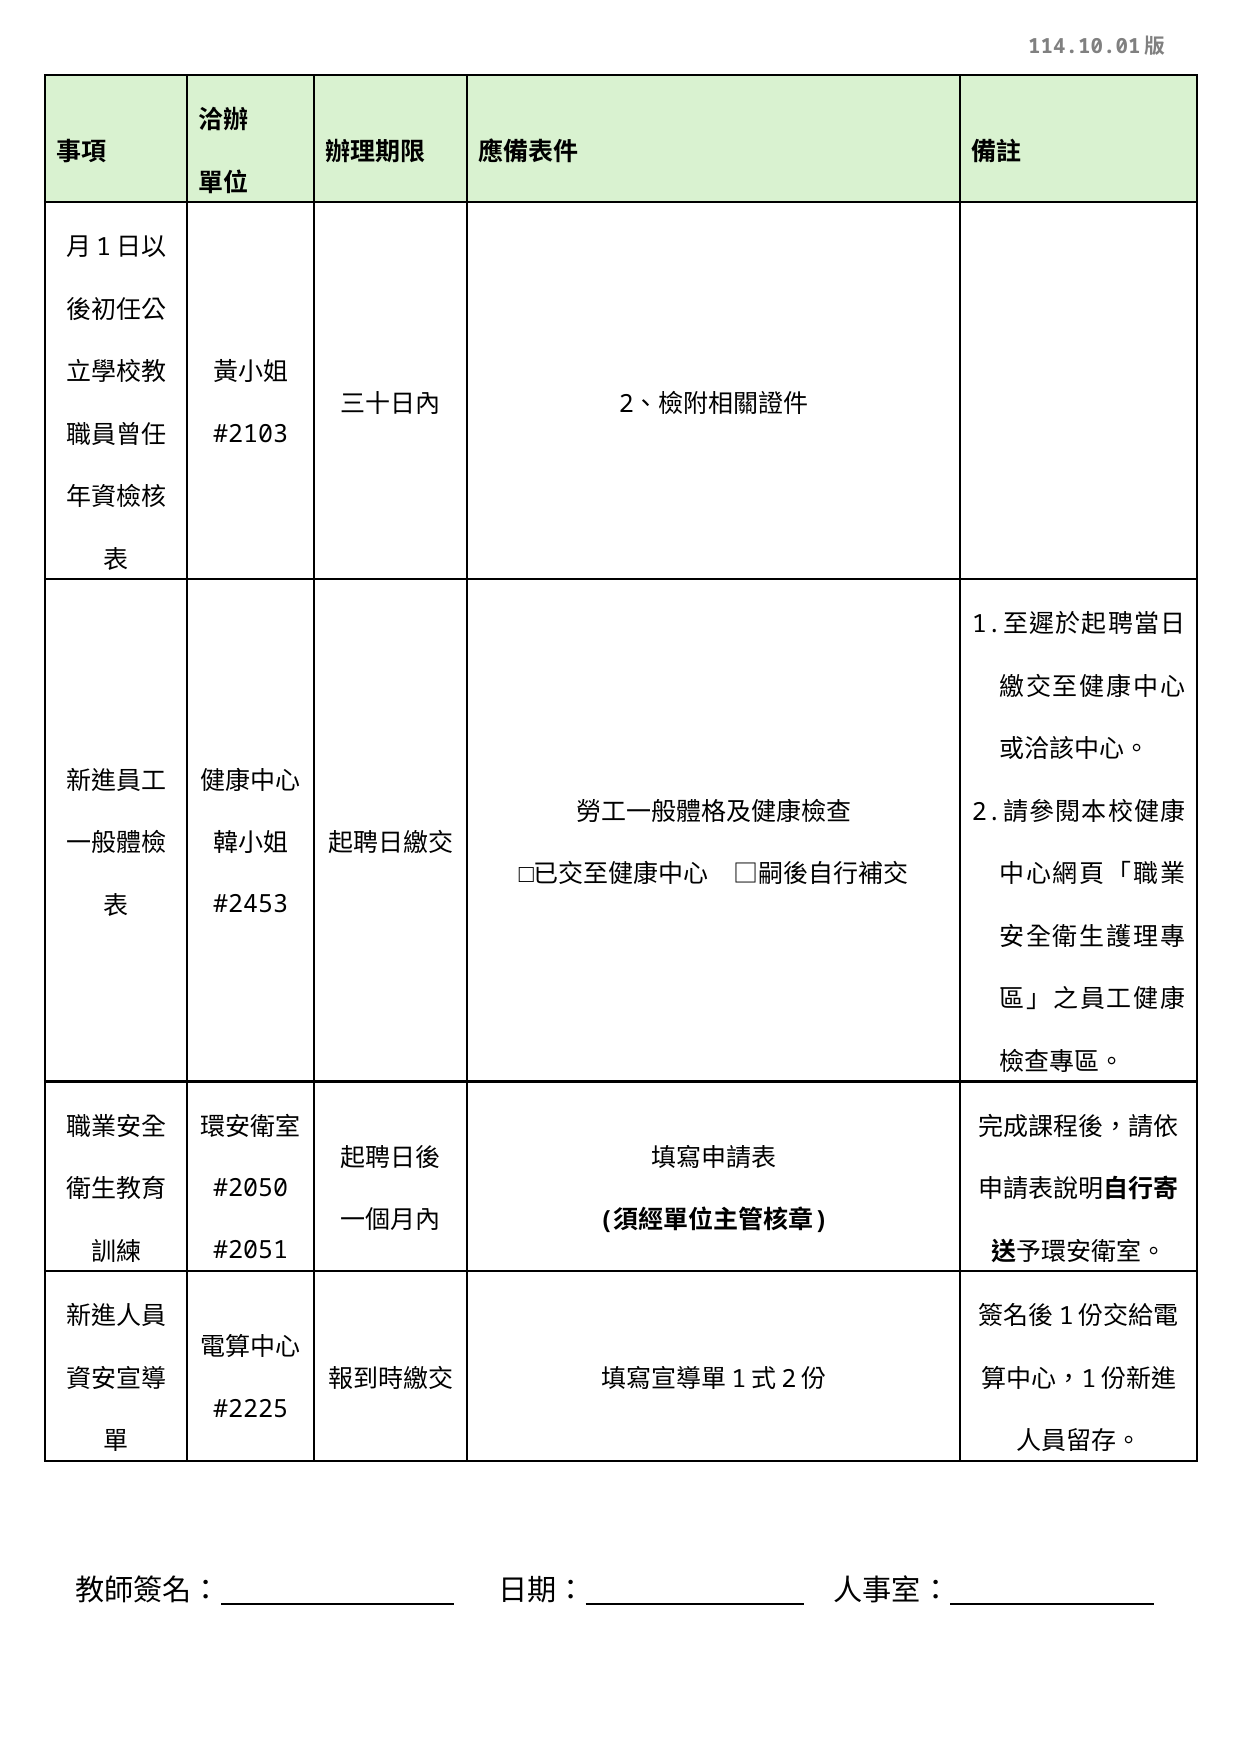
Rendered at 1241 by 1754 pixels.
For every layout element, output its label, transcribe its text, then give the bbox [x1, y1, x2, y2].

table_cell 簽名後1份交給電算中心，1份新進人員留存。 [961, 1272, 1196, 1459]
table_cell 報到時繳交 [315, 1272, 466, 1459]
table_cell 月1日以後初任公立學校教職員曾任年資檢核表 [46, 203, 186, 578]
table_cell 電算中心 #2225 [188, 1272, 313, 1459]
table_cell 填寫申請表 (須經單位主管核章) [468, 1083, 959, 1270]
table_cell 新進人員資安宣導單 [46, 1272, 186, 1459]
table_cell 完成課程後，請依申請表說明自行寄送予環安衛室。 [961, 1083, 1196, 1270]
table_cell 新進員工一般體檢表 [46, 580, 186, 1080]
table_cell 環安衛室 #2050 #2051 [188, 1083, 313, 1270]
table_header 洽辦 單位 [188, 76, 313, 201]
table_cell 1.至遲於起聘當日繳交至健康中心或洽該中心。 2.請參閱本校健康中心網頁「職業安全衛生護理專區」之員工健康檢查專區。 [961, 580, 1196, 1080]
table_cell [961, 203, 1196, 578]
table_cell 起聘日後 一個月內 [315, 1083, 466, 1270]
table_header 應備表件 [468, 76, 959, 201]
table_cell 起聘日繳交 [315, 580, 466, 1080]
table_cell 填寫宣導單1式2份 [468, 1272, 959, 1459]
table_cell 健康中心 韓小姐 #2453 [188, 580, 313, 1080]
table_cell 勞工一般體格及健康檢查 □已交至健康中心 □嗣後自行補交 [468, 580, 959, 1080]
table_cell 黃小姐 #2103 [188, 203, 313, 578]
table_cell 職業安全衛生教育訓練 [46, 1083, 186, 1270]
table_header 備註 [961, 76, 1196, 201]
table_cell 2、檢附相關證件 [468, 203, 959, 578]
text 教師簽名： 日期： 人事室： [75, 1546, 1165, 1608]
table_cell 三十日內 [315, 203, 466, 578]
table_header 事項 [46, 76, 186, 201]
table_header 辦理期限 [315, 76, 466, 201]
